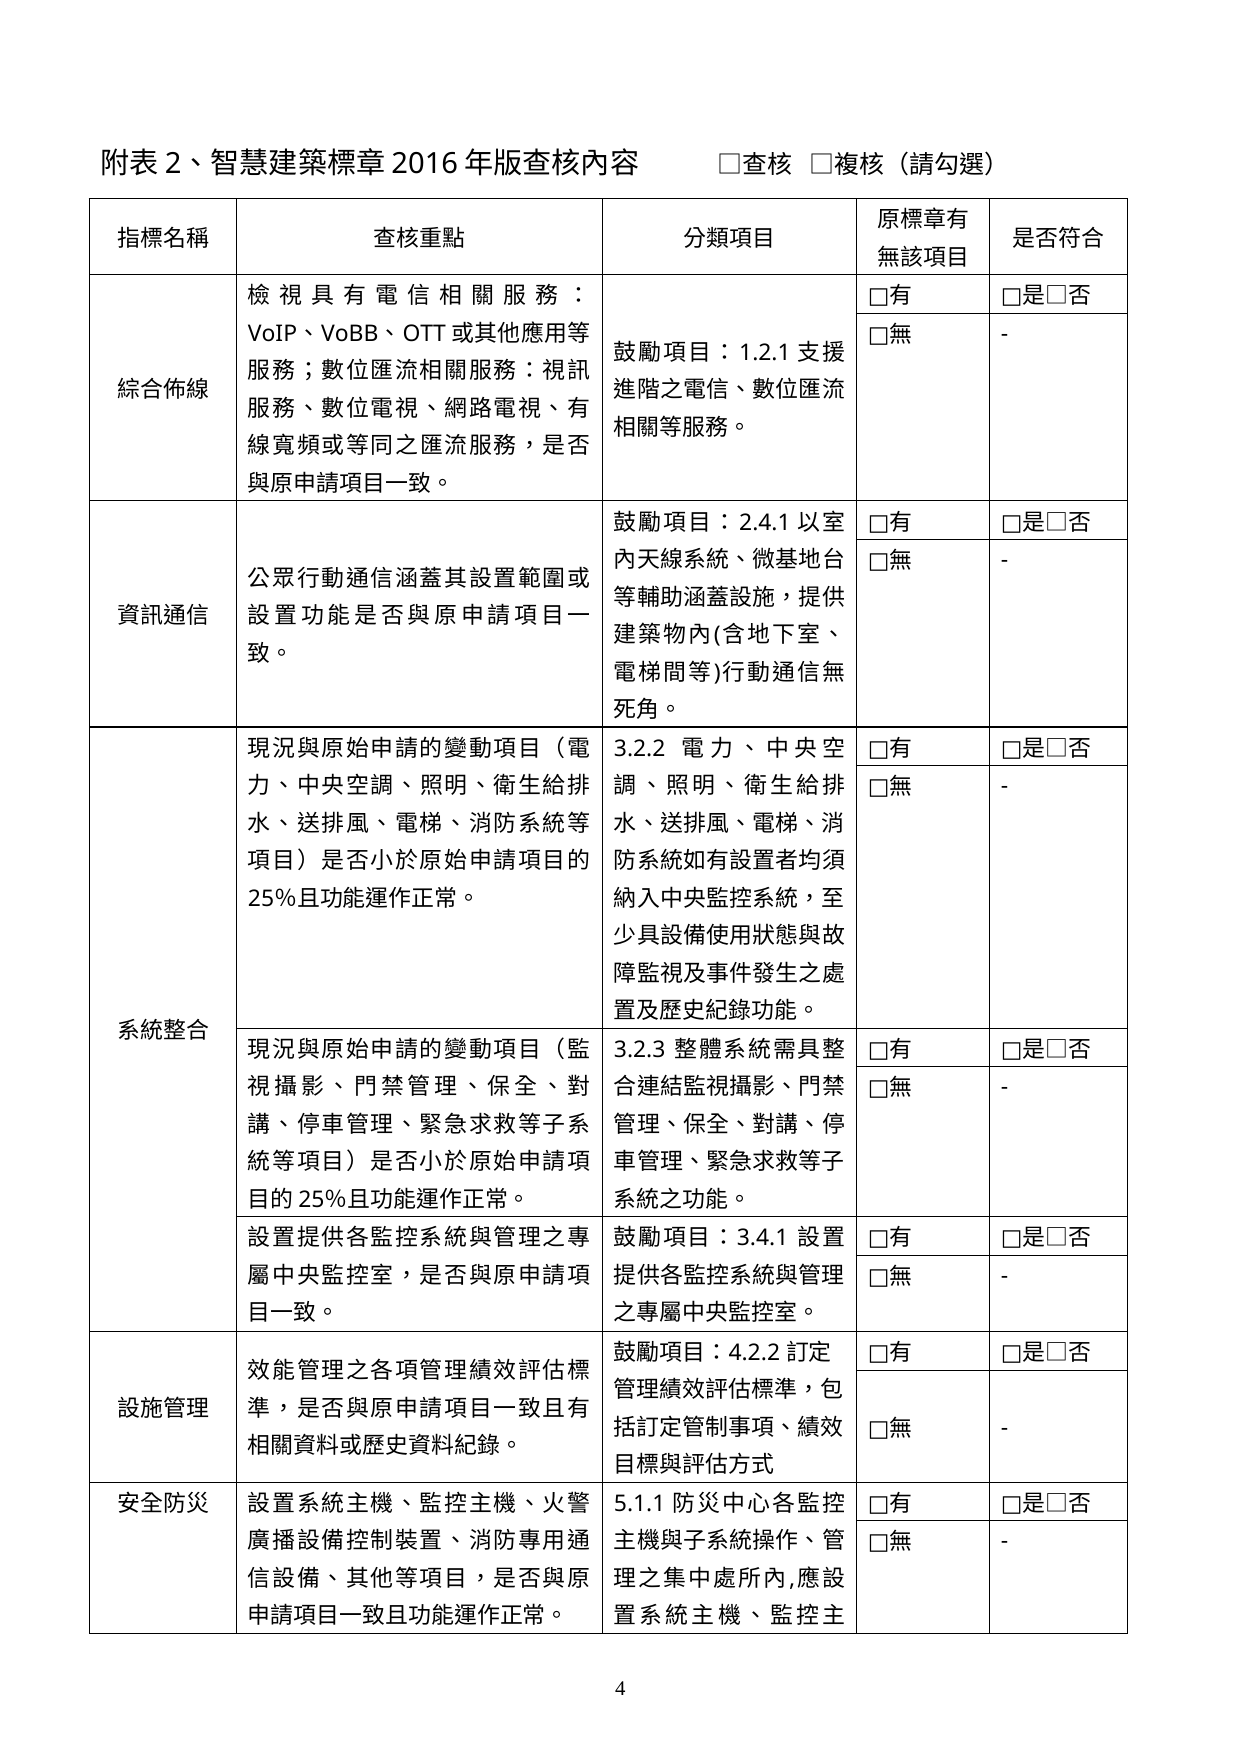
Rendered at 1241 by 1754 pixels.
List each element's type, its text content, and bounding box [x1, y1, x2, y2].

table_cell □是□否 [990, 728, 1127, 765]
table_cell 綜合佈線 [90, 275, 236, 500]
table_cell 設置提供各監控系統與管理之專屬中央監控室，是否與原申請項目一致。 [237, 1217, 602, 1331]
table_cell 設置系統主機、監控主機、火警廣播設備控制裝置、消防專用通信設備、其他等項目，是否與原申請項目一致且功能運作正常。 [237, 1483, 602, 1633]
table_cell 鼓勵項目：4.2.2 訂定管理績效評估標準，包括訂定管制事項、績效目標與評估方式 [603, 1332, 856, 1482]
table_cell 現況與原始申請的變動項目（監視攝影、門禁管理、保全、對講、停車管理、緊急求救等子系統等項目）是否小於原始申請項目的25％且功能運作正常。 [237, 1029, 602, 1216]
table_cell 效能管理之各項管理績效評估標準，是否與原申請項目一致且有相關資料或歷史資料紀錄。 [237, 1332, 602, 1482]
table_cell - [990, 314, 1127, 500]
table_cell □有 [857, 501, 989, 539]
table_cell □無 [857, 1371, 989, 1482]
table_header 查核重點 [237, 199, 602, 274]
table_cell 公眾行動通信涵蓋其設置範圍或設置功能是否與原申請項目一致。 [237, 501, 602, 726]
table_cell 設施管理 [90, 1332, 236, 1482]
table_cell □有 [857, 1483, 989, 1520]
table_header 分類項目 [603, 199, 856, 274]
table_cell 鼓勵項目：1.2.1支援進階之電信、數位匯流相關等服務。 [603, 275, 856, 500]
table_cell □是□否 [990, 1332, 1127, 1369]
table_cell 3.2.2 電力、中央空調、照明、衛生給排水、送排風、電梯、消防系統如有設置者均須納入中央監控系統，至少具設備使用狀態與故障監視及事件發生之處置及歷史紀錄功能。 [603, 728, 856, 1027]
table_header 原標章有無該項目 [857, 199, 989, 274]
table_cell - [990, 1067, 1127, 1216]
table_cell □是□否 [990, 275, 1127, 313]
table_cell 資訊通信 [90, 501, 236, 726]
table_cell □無 [857, 314, 989, 500]
table_cell □是□否 [990, 501, 1127, 539]
table_cell □無 [857, 766, 989, 1027]
table_cell □無 [857, 1256, 989, 1331]
text 附表2、智慧建築標章2016年版查核內容 □查核 □複核（請勾選） [100, 123, 1140, 198]
table_cell □有 [857, 1029, 989, 1066]
table_cell □無 [857, 1067, 989, 1216]
table_cell - [990, 1256, 1127, 1331]
table_cell 鼓勵項目：3.4.1 設置提供各監控系統與管理之專屬中央監控室。 [603, 1217, 856, 1331]
table_cell 系統整合 [90, 728, 236, 1331]
table_cell 現況與原始申請的變動項目（電力、中央空調、照明、衛生給排水、送排風、電梯、消防系統等項目）是否小於原始申請項目的25％且功能運作正常。 [237, 728, 602, 1027]
table_cell □是□否 [990, 1217, 1127, 1254]
table_cell □無 [857, 540, 989, 726]
table_cell □有 [857, 1217, 989, 1254]
table_cell □有 [857, 1332, 989, 1369]
table_cell 鼓勵項目：2.4.1以室內天線系統、微基地台等輔助涵蓋設施，提供建築物內(含地下室、電梯間等)行動通信無死角。 [603, 501, 856, 726]
table_cell □有 [857, 275, 989, 313]
table_cell 安全防災 [90, 1483, 236, 1633]
table_cell 3.2.3 整體系統需具整合連結監視攝影、門禁管理、保全、對講、停車管理、緊急求救等子系統之功能。 [603, 1029, 856, 1216]
table_cell □是□否 [990, 1483, 1127, 1520]
table_cell □有 [857, 728, 989, 765]
table_cell □是□否 [990, 1029, 1127, 1066]
table_cell - [990, 1371, 1127, 1482]
table_cell □無 [857, 1521, 989, 1633]
table_cell - [990, 766, 1127, 1027]
table_cell - [990, 1521, 1127, 1633]
table_cell - [990, 540, 1127, 726]
table_cell 檢視具有電信相關服務：VoIP、VoBB、OTT或其他應用等服務；數位匯流相關服務：視訊服務、數位電視、網路電視、有線寬頻或等同之匯流服務，是否與原申請項目一致。 [237, 275, 602, 500]
table_cell 5.1.1防災中心各監控主機與子系統操作、管理之集中處所內,應設置系統主機、監控主 [603, 1483, 856, 1633]
table_header 是否符合 [990, 199, 1127, 274]
table_header 指標名稱 [90, 199, 236, 274]
